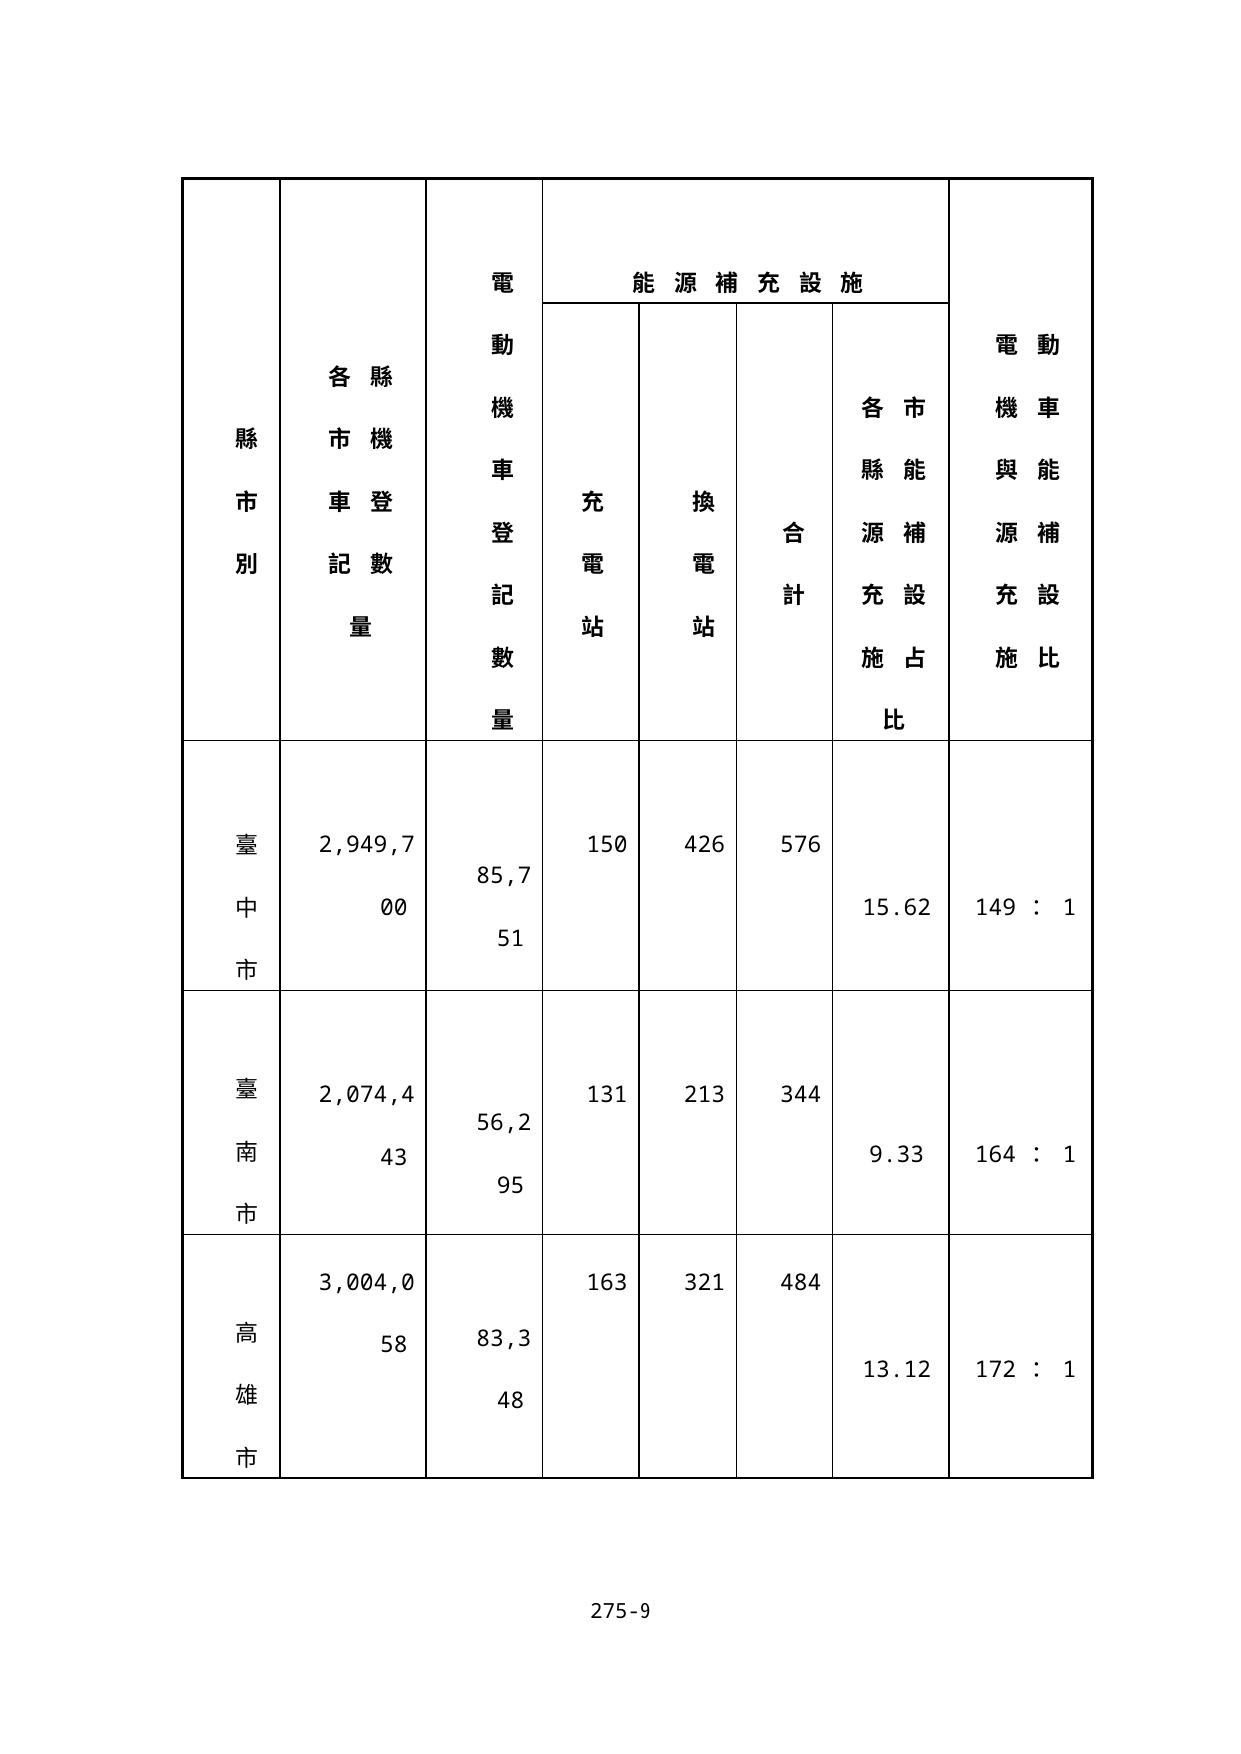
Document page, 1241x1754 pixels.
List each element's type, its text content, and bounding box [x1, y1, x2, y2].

table_cell 85,751 [427, 741, 542, 990]
table_cell 2,074,443 [281, 991, 425, 1233]
table_cell 83,348 [427, 1235, 542, 1477]
table_cell 164：1 [950, 991, 1091, 1233]
table_cell 充電站 [543, 304, 638, 740]
table_cell 臺南市 [184, 991, 279, 1233]
table_cell 576 [737, 741, 832, 990]
table_cell 換電站 [640, 304, 736, 740]
table_cell 131 [543, 991, 638, 1233]
table_cell 344 [737, 991, 832, 1233]
table_cell 高雄市 [184, 1235, 279, 1477]
table_cell 172：1 [950, 1235, 1091, 1477]
table_header 縣市別 [184, 180, 279, 740]
table_cell 2,949,700 [281, 741, 425, 990]
table_cell 3,004,058 [281, 1235, 425, 1477]
table_cell 213 [640, 991, 736, 1233]
table_cell 臺中市 [184, 741, 279, 990]
table_cell 9.33 [833, 991, 948, 1233]
table_cell 150 [543, 741, 638, 990]
table_header 電動機車登記數量 [427, 180, 542, 740]
table_cell 56,295 [427, 991, 542, 1233]
table_cell 484 [737, 1235, 832, 1477]
table_cell 321 [640, 1235, 736, 1477]
table_cell 163 [543, 1235, 638, 1477]
table_cell 15.62 [833, 741, 948, 990]
table_header 電動機車與能源補充設施比 [950, 180, 1091, 740]
table_cell 426 [640, 741, 736, 990]
table_cell 合計 [737, 304, 832, 740]
table_cell 149：1 [950, 741, 1091, 990]
table_cell 13.12 [833, 1235, 948, 1477]
table_header 能源補充設施 [543, 180, 948, 302]
table_cell 各市縣能源補充設施占比 [833, 304, 948, 740]
table_header 各縣市機車登記數量 [281, 180, 425, 740]
